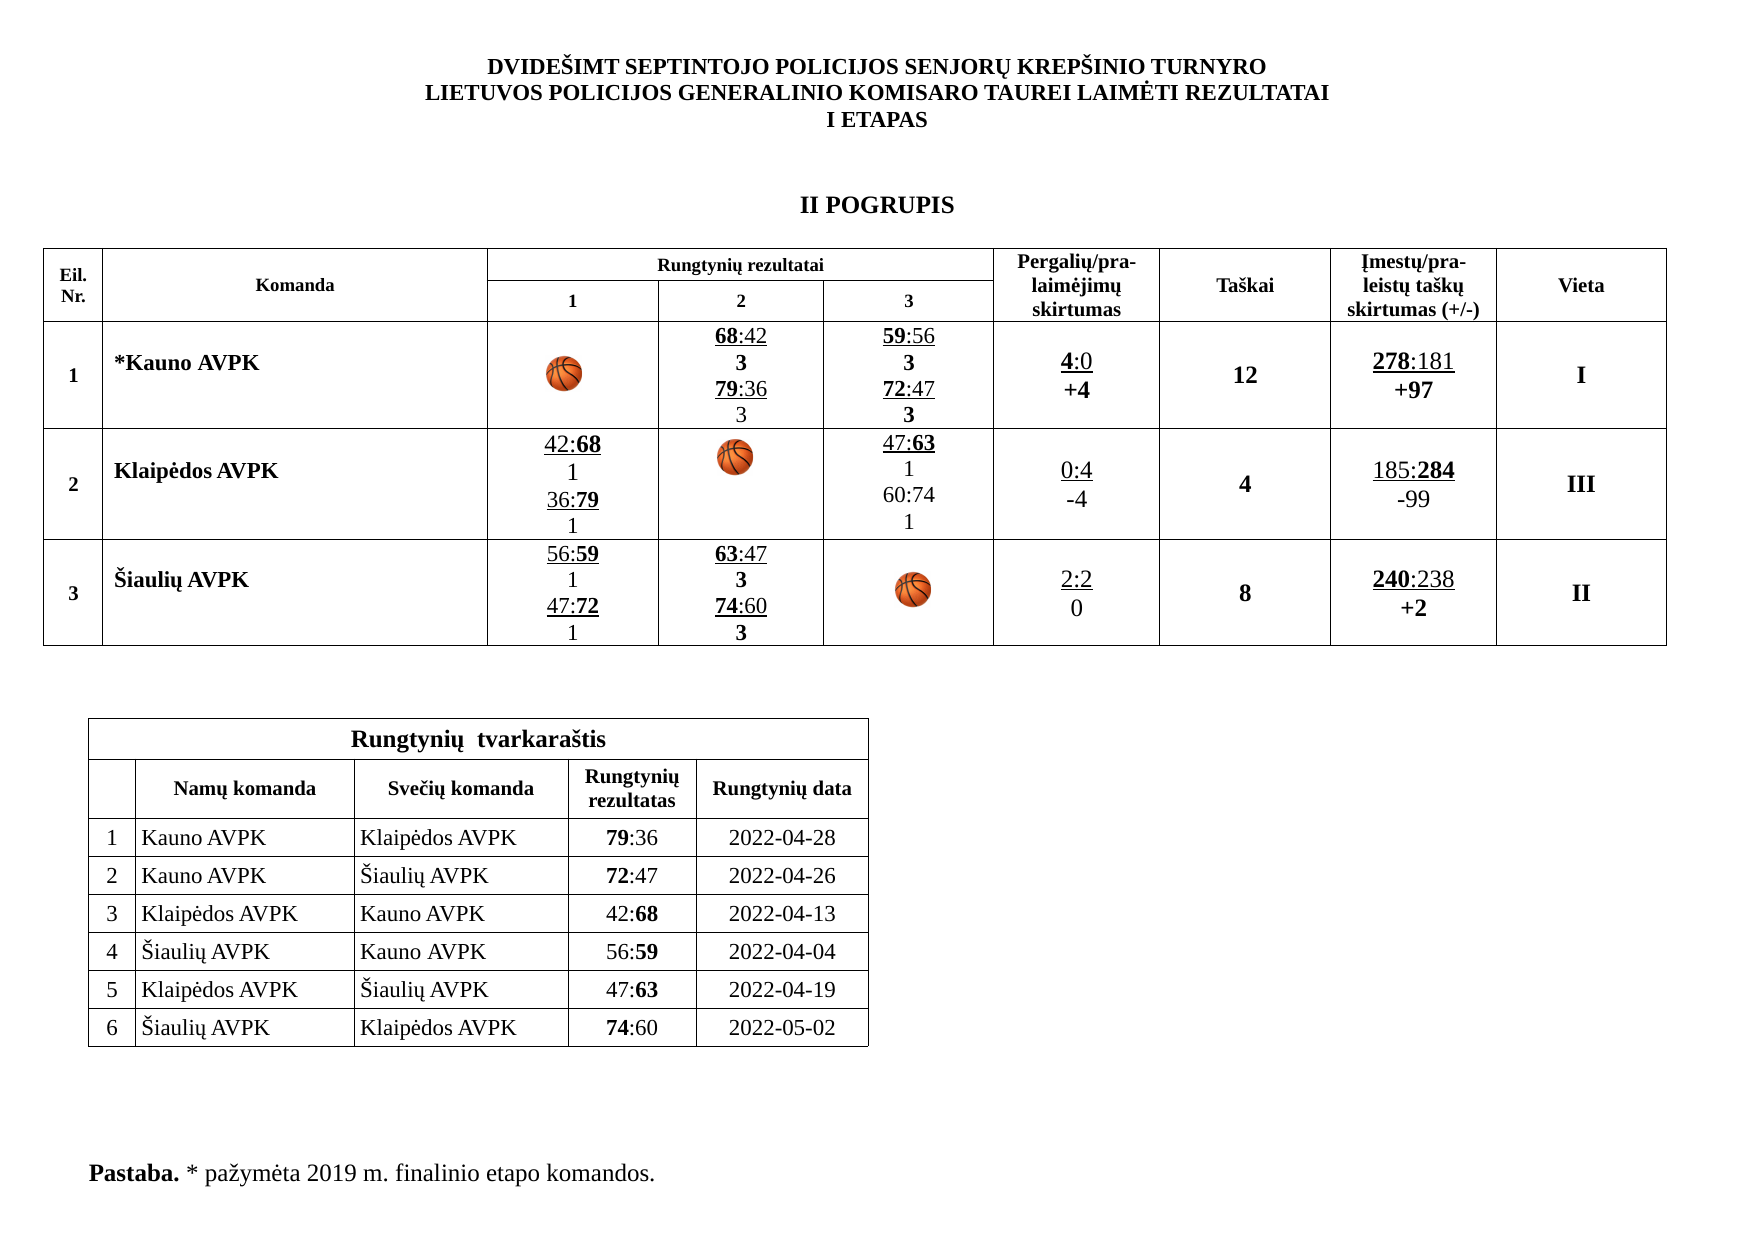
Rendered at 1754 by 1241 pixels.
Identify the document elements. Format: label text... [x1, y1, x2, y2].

table_cell Klaipėdos AVPK [136, 971, 354, 1008]
picture [894, 571, 932, 608]
table_cell 12 [1160, 322, 1330, 428]
table_cell 2 [659, 281, 823, 321]
table_cell 4 [89, 933, 135, 970]
table_cell [824, 540, 993, 645]
table_cell 4:0 +4 [994, 322, 1159, 428]
text II POGRUPIS [88, 190, 1665, 219]
table_cell 74:60 [569, 1009, 696, 1046]
table_header Rungtynių tvarkaraštis [89, 719, 868, 758]
table_header Pergalių/pra- laimėjimų skirtumas [994, 249, 1159, 321]
table_cell 2022-04-26 [697, 857, 868, 894]
table_cell Šiaulių AVPK [355, 857, 568, 894]
table_cell 240:238 +2 [1331, 540, 1496, 645]
table_cell Svečių komanda [355, 760, 568, 818]
table_cell 42:68 1 36:79 1 [488, 429, 658, 539]
table_cell 47:63 1 60:74 1 [824, 429, 993, 539]
table_cell III [1497, 429, 1666, 539]
table_cell 68:42 3 79:36 3 [659, 322, 823, 428]
table_cell Klaipėdos AVPK [355, 819, 568, 856]
table_cell 79:36 [569, 819, 696, 856]
table_cell 278:181 +97 [1331, 322, 1496, 428]
table_cell 8 [1160, 540, 1330, 645]
table_cell 2 [44, 429, 102, 539]
table_cell 185:284 -99 [1331, 429, 1496, 539]
table_cell 42:68 [569, 895, 696, 932]
table_header Komanda [103, 249, 487, 321]
table_cell 2022-04-19 [697, 971, 868, 1008]
table_cell Šiaulių AVPK [136, 1009, 354, 1046]
table_cell 2 [89, 857, 135, 894]
table_cell [89, 760, 135, 818]
table_cell Šiaulių AVPK [103, 540, 487, 645]
table_header Įmestų/pra- leistų taškų skirtumas (+/-) [1331, 249, 1496, 321]
table_cell Kauno AVPK [355, 895, 568, 932]
table_cell 72:47 [569, 857, 696, 894]
table_cell Kauno AVPK [355, 933, 568, 970]
table_cell 59:56 3 72:47 3 [824, 322, 993, 428]
table_cell Klaipėdos AVPK [103, 429, 487, 539]
table_cell 56:59 1 47:72 1 [488, 540, 658, 645]
table_header Vieta [1497, 249, 1666, 321]
table_cell 1 [89, 819, 135, 856]
table_cell Rungtynių data [697, 760, 868, 818]
table_cell Šiaulių AVPK [136, 933, 354, 970]
table_cell 6 [89, 1009, 135, 1046]
table_cell 2022-04-13 [697, 895, 868, 932]
picture [545, 355, 583, 392]
table_header Taškai [1160, 249, 1330, 321]
picture [716, 439, 754, 476]
table_cell Kauno AVPK [136, 819, 354, 856]
table_cell 2022-04-28 [697, 819, 868, 856]
table_cell Kauno AVPK [136, 857, 354, 894]
table_cell 2:2 0 [994, 540, 1159, 645]
table_cell 1 [44, 322, 102, 428]
table_cell 1 [488, 281, 658, 321]
table_cell 2022-05-02 [697, 1009, 868, 1046]
table_cell 3 [824, 281, 993, 321]
table_cell 0:4 -4 [994, 429, 1159, 539]
table_cell Šiaulių AVPK [355, 971, 568, 1008]
table_cell 3 [89, 895, 135, 932]
table_cell Klaipėdos AVPK [355, 1009, 568, 1046]
table_cell [488, 322, 658, 428]
table_cell 56:59 [569, 933, 696, 970]
table_cell *Kauno AVPK [103, 322, 487, 428]
table_cell [659, 429, 823, 539]
table_cell 3 [44, 540, 102, 645]
table_header Eil. Nr. [44, 249, 102, 321]
table_cell II [1497, 540, 1666, 645]
table_cell Rungtynių rezultatas [569, 760, 696, 818]
table_cell 5 [89, 971, 135, 1008]
table_header Rungtynių rezultatai [488, 249, 993, 280]
table_cell 63:47 3 74:60 3 [659, 540, 823, 645]
table_cell Namų komanda [136, 760, 354, 818]
table_cell 47:63 [569, 971, 696, 1008]
table_cell 2022-04-04 [697, 933, 868, 970]
table_cell 4 [1160, 429, 1330, 539]
table_cell I [1497, 322, 1666, 428]
table_cell Klaipėdos AVPK [136, 895, 354, 932]
